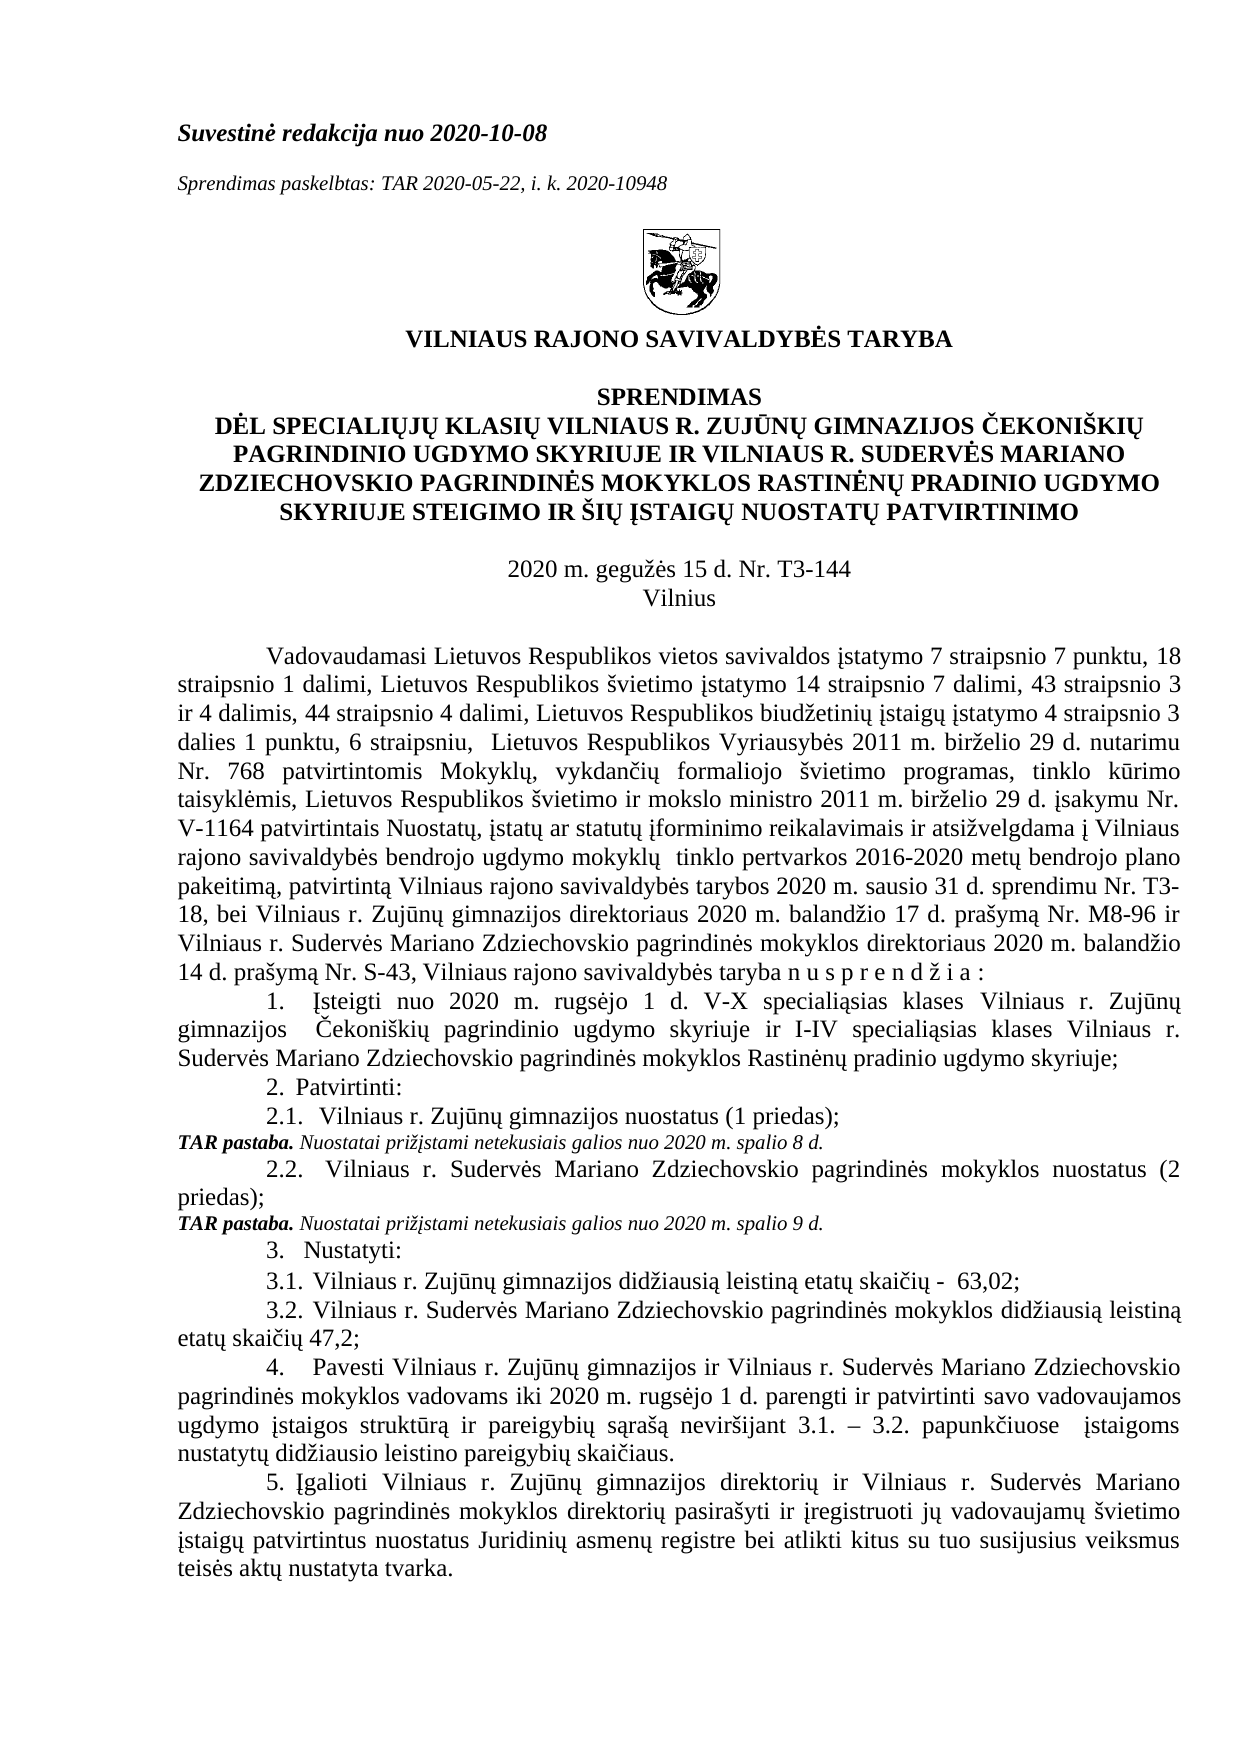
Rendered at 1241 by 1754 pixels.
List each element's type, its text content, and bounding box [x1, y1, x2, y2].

text 2.1. Vilniaus r. Zujūnų gimnazijos nuostatus (1 priedas); [177, 1101, 1181, 1129]
text DĖL SPECIALIŲJŲ KLASIŲ VILNIAUS R. ZUJŪNŲ GIMNAZIJOS Čekoniškių pagrindinio ugdymo skyriuje IR VILNIAUS R. SUDERVĖS MARIANO ZDZIECHOVSKIO PAGRINDINĖS MOKYKLOS Rastinėnų pradinio ugdymo skyriuje STEIGIMO ir šių įstaigų NUOSTATŲ PATVIRTINIMO [177, 411, 1181, 526]
text Vadovaudamasi Lietuvos Respublikos vietos savivaldos įstatymo 7 straipsnio 7 punktu, 18 straipsnio 1 dalimi, Lietuvos Respublikos švietimo įstatymo 14 straipsnio 7 dalimi, 43 straipsnio 3 ir 4 dalimis, 44 straipsnio 4 dalimi, Lietuvos Respublikos biudžetinių įstaigų įstatymo 4 straipsnio 3 dalies 1 punktu, 6 straipsniu, Lietuvos Respublikos Vyriausybės 2011 m. birželio 29 d. nutarimu Nr. 768 patvirtintomis Mokyklų, vykdančių formaliojo švietimo programas, tinklo kūrimo taisyklėmis, Lietuvos Respublikos švietimo ir mokslo ministro 2011 m. birželio 29 d. įsakymu Nr. V-1164 patvirtintais Nuostatų, įstatų ar statutų įforminimo reikalavimais ir atsižvelgdama į Vilniaus rajono savivaldybės bendrojo ugdymo mokyklų tinklo pertvarkos 2016-2020 metų bendrojo plano pakeitimą, patvirtintą Vilniaus rajono savivaldybės tarybos 2020 m. sausio 31 d. sprendimu Nr. T3-18, bei Vilniaus r. Zujūnų gimnazijos direktoriaus 2020 m. balandžio 17 d. prašymą Nr. M8-96 ir Vilniaus r. Sudervės Mariano Zdziechovskio pagrindinės mokyklos direktoriaus 2020 m. balandžio 14 d. prašymą Nr. S-43, Vilniaus rajono savivaldybės taryba nusprendžia: [177, 641, 1181, 986]
text 1. Įsteigti nuo 2020 m. rugsėjo 1 d. V-X specialiąsias klases Vilniaus r. Zujūnų gimnazijos Čekoniškių pagrindinio ugdymo skyriuje ir I-IV specialiąsias klases Vilniaus r. Sudervės Mariano Zdziechovskio pagrindinės mokyklos Rastinėnų pradinio ugdymo skyriuje; [177, 986, 1181, 1072]
text TAR pastaba. Nuostatai prižįstami netekusiais galios nuo 2020 m. spalio 8 d. [177, 1129, 1181, 1154]
text 2. Patvirtinti: [177, 1072, 1181, 1101]
text 2.2. Vilniaus r. Sudervės Mariano Zdziechovskio pagrindinės mokyklos nuostatus (2 priedas); [177, 1154, 1181, 1211]
text Vilnius [177, 583, 1181, 612]
text VILNIAUS RAJONO SAVIVALDYBĖS TARYBA [177, 324, 1181, 353]
text 5. Įgalioti Vilniaus r. Zujūnų gimnazijos direktorių ir Vilniaus r. Sudervės Mariano Zdziechovskio pagrindinės mokyklos direktorių pasirašyti ir įregistruoti jų vadovaujamų švietimo įstaigų patvirtintus nuostatus Juridinių asmenų registre bei atlikti kitus su tuo susijusius veiksmus teisės aktų nustatyta tvarka. [177, 1467, 1181, 1582]
text Suvestinė redakcija nuo 2020-10-08 [177, 118, 1181, 147]
text TAR pastaba. Nuostatai prižįstami netekusiais galios nuo 2020 m. spalio 9 d. [177, 1211, 1181, 1235]
text 4. Pavesti Vilniaus r. Zujūnų gimnazijos ir Vilniaus r. Sudervės Mariano Zdziechovskio pagrindinės mokyklos vadovams iki 2020 m. rugsėjo 1 d. parengti ir patvirtinti savo vadovaujamos ugdymo įstaigos struktūrą ir pareigybių sąrašą neviršijant 3.1. – 3.2. papunkčiuose įstaigoms nustatytų didžiausio leistino pareigybių skaičiaus. [177, 1352, 1181, 1467]
text 2020 m. gegužės 15 d. Nr. T3-144 [177, 554, 1181, 583]
text Sprendimas paskelbtas: TAR 2020-05-22, i. k. 2020-10948 [177, 171, 1181, 195]
text 3. Nustatyti: [266, 1235, 1181, 1264]
text 3.1. Vilniaus r. Zujūnų gimnazijos didžiausią leistiną etatų skaičių - 63,02; [177, 1266, 1181, 1295]
text SPRENDIMAS [177, 382, 1181, 411]
text 3.2. Vilniaus r. Sudervės Mariano Zdziechovskio pagrindinės mokyklos didžiausią leistiną etatų skaičių 47,2; [177, 1295, 1181, 1352]
